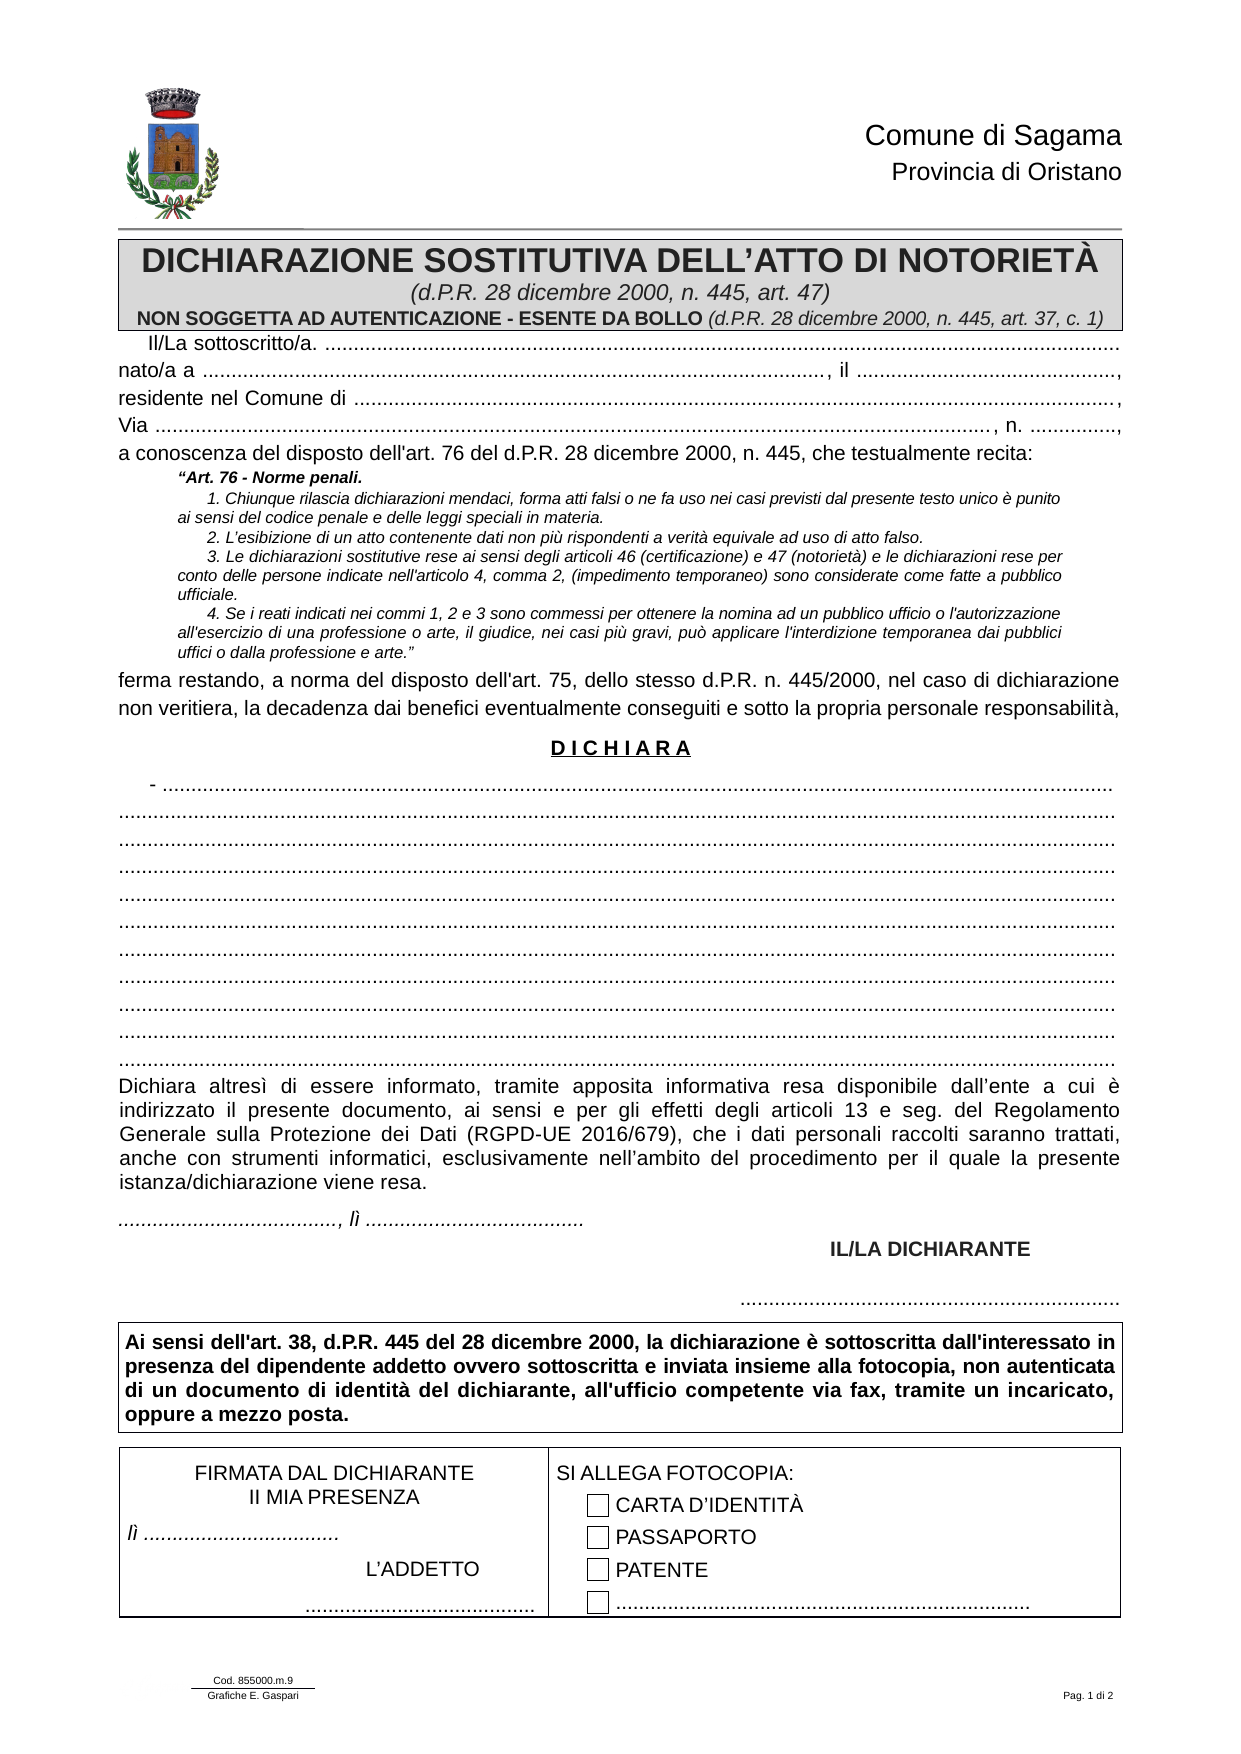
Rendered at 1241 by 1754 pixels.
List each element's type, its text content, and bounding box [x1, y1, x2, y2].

text ............................................................................................................................................................................. [118, 799, 1122, 823]
table_header FIRMATA DAL DICHIARANTE II MIA PRESENZA lì .................................. L’ADDETTO ........................................ [120, 1448, 548, 1616]
picture [122, 87, 224, 219]
text Il/La sottoscritto/a. .......................................................................................................................................... nato/a a ............................................................................................................, il ............................................., residente nel Comune di ...................................................................................................................................., Via ................................................................................................................................................., n. ..............., a conoscenza del disposto dell'art. 76 del d.P.R. 28 dicembre 2000, n. 445, che testualmente recita: [118, 331, 1122, 464]
table_header DICHIARAZIONE SOSTITUTIVA DELL’ATTO DI NOTORIETÀ (d.P.R. 28 dicembre 2000, n. 445, art. 47) NON SOGGETTA AD AUTENTICAZIONE - ESENTE DA BOLLO (d.P.R. 28 dicembre 2000, n. 445, art. 37, c. 1) [119, 240, 1122, 329]
table_header SI ALLEGA FOTOCOPIA: CARTA D’IDENTITÀ PASSAPORTO PATENTE ........................................................................ [549, 1448, 1120, 1616]
table_header Ai sensi dell'art. 38, d.P.R. 445 del 28 dicembre 2000, la dichiarazione è sottoscritta dall'interessato in presenza del dipendente addetto ovvero sottoscritta e inviata insieme alla fotocopia, non autenticata di un documento di identità del dichiarante, all'ufficio competente via fax, tramite un incaricato, oppure a mezzo posta. [119, 1323, 1122, 1432]
text Comune di Sagama [224, 118, 1122, 152]
text ............................................................................................................................................................................. [118, 882, 1122, 906]
text 3. Le dichiarazioni sostitutive rese ai sensi degli articoli 46 (certificazione) e 47 (notorietà) e le dichiarazioni rese per conto delle persone indicate nell'articolo 4, comma 2, (impedimento temporaneo) sono considerate come fatte a pubblico ufficiale. [177, 547, 1063, 604]
text 4. Se i reati indicati nei commi 1, 2 e 3 sono commessi per ottenere la nomina ad un pubblico ufficio o l'autorizzazione all'esercizio di una professione o arte, il giudice, nei casi più gravi, può applicare l'interdizione temporanea dai pubblici uffici o dalla professione e arte.” [177, 604, 1063, 662]
text ............................................................................................................................................................................. [118, 992, 1122, 1016]
text ............................................................................................................................................................................. [118, 827, 1122, 851]
text IL/LA DICHIARANTE [738, 1237, 1122, 1261]
text D I C H I A R A [119, 735, 1122, 759]
text Dichiara altresì di essere informato, tramite apposita informativa resa disponibile dall’ente a cui è indirizzato il presente documento, ai sensi e per gli effetti degli articoli 13 e seg. del Regolamento Generale sulla Protezione dei Dati (RGPD-UE 2016/679), che i dati personali raccolti saranno trattati, anche con strumenti informatici, esclusivamente nell’ambito del procedimento per il quale la presente istanza/dichiarazione viene resa. [118, 1074, 1122, 1194]
text 1. Chiunque rilascia dichiarazioni mendaci, forma atti falsi o ne fa uso nei casi previsti dal presente testo unico è punito ai sensi del codice penale e delle leggi speciali in materia. [177, 489, 1063, 527]
text - ..................................................................................................................................................................... [149, 772, 1122, 796]
text ............................................................................................................................................................................. [118, 964, 1122, 988]
text ............................................................................................................................................................................. [118, 1047, 1122, 1071]
text 2. L’esibizione di un atto contenente dati non più rispondenti a verità equivale ad uso di atto falso. [177, 527, 1063, 547]
text ............................................................................................................................................................................. [118, 854, 1122, 878]
text ferma restando, a norma del disposto dell'art. 75, dello stesso d.P.R. n. 445/2000, nel caso di dichiarazione non veritiera, la decadenza dai benefici eventualmente conseguiti e sotto la propria personale responsabilità, [118, 668, 1122, 719]
text .................................................................. [738, 1286, 1122, 1310]
text ............................................................................................................................................................................. [118, 937, 1122, 961]
text ............................................................................................................................................................................. [118, 909, 1122, 933]
text ......................................, lì ...................................... [118, 1207, 1122, 1231]
text Provincia di Oristano [224, 157, 1122, 185]
text ............................................................................................................................................................................. [118, 1019, 1122, 1043]
text “Art. 76 - Norme penali. [177, 468, 1063, 487]
